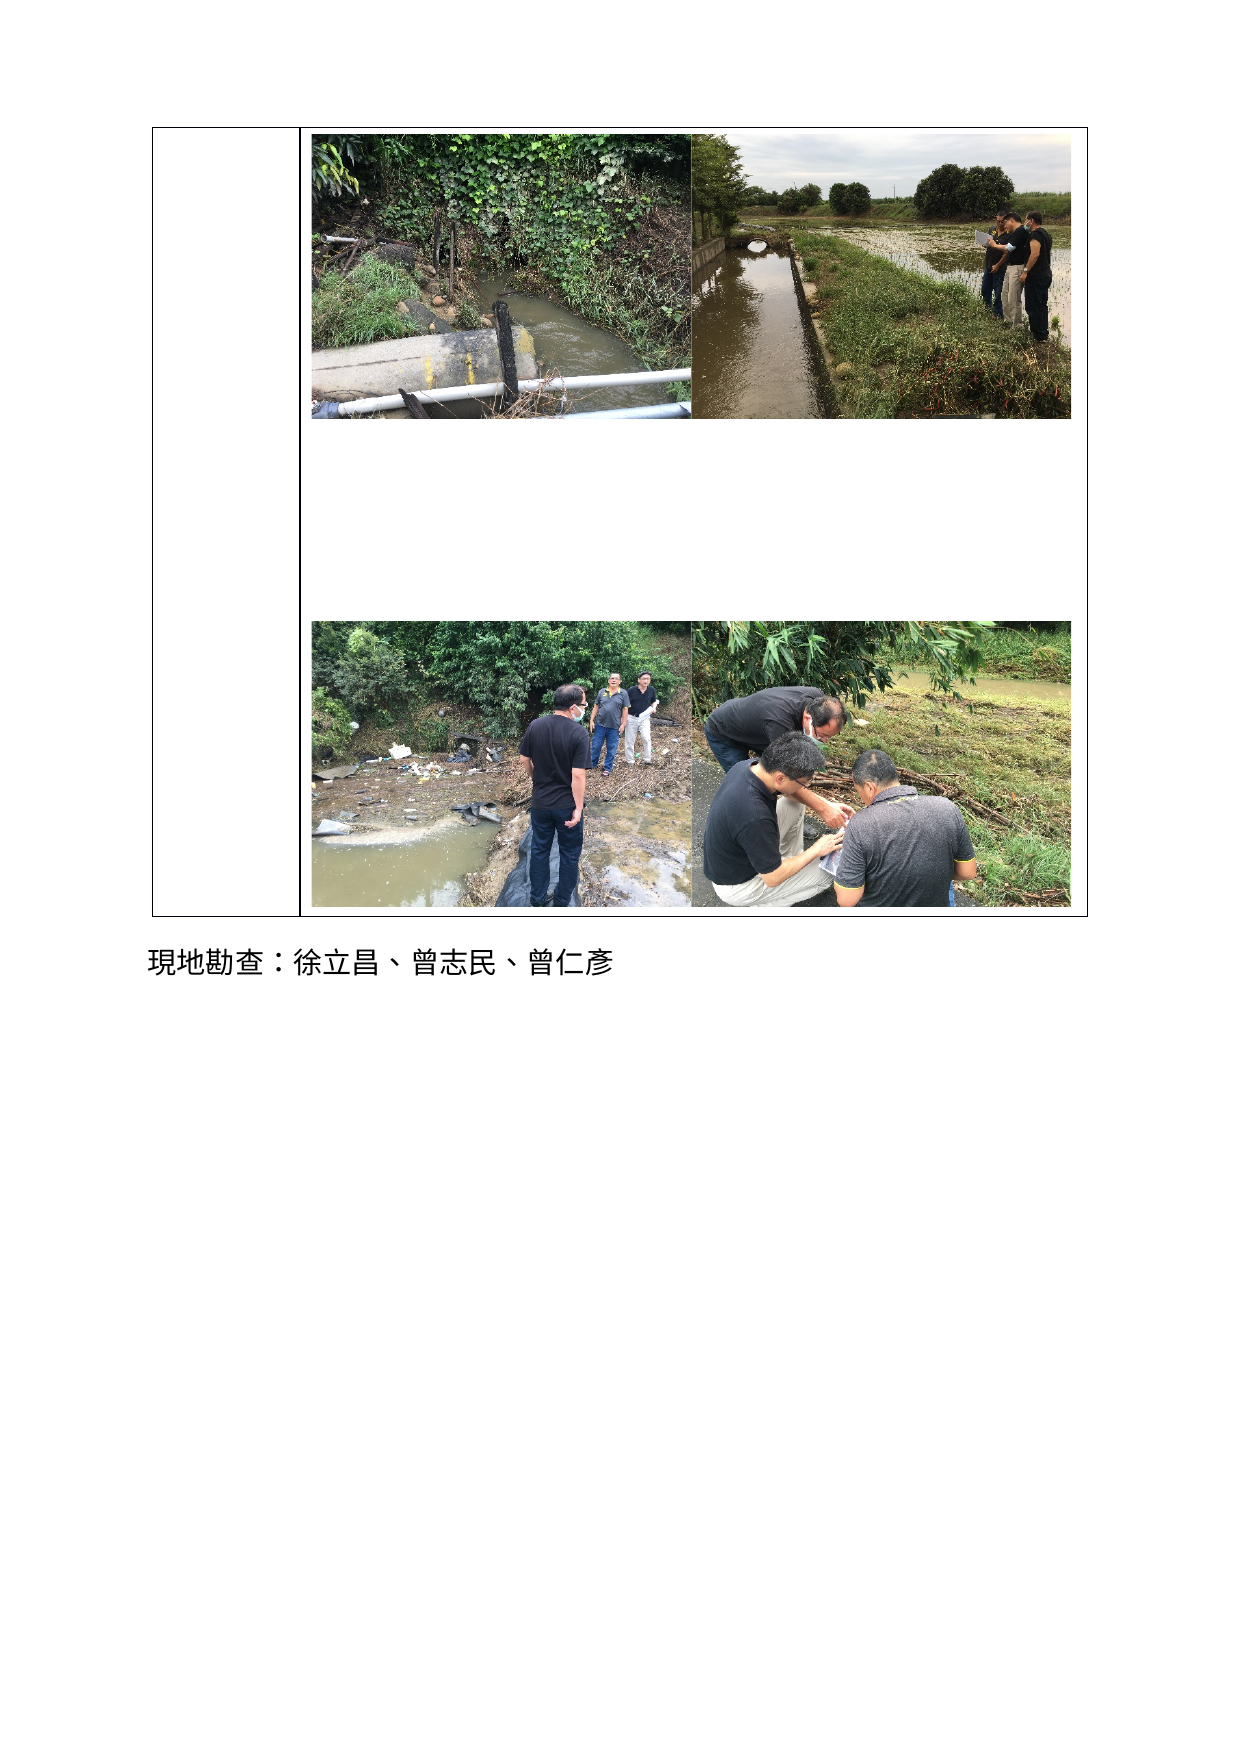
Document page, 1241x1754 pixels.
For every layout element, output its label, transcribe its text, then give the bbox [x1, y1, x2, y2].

table_cell [301, 128, 1087, 916]
table_cell 現地勘查照片 [153, 128, 299, 916]
text 現地勘查：徐立昌、曾志民、曾仁彥 [118, 917, 1122, 992]
picture [311, 134, 1072, 419]
picture [311, 621, 1072, 907]
